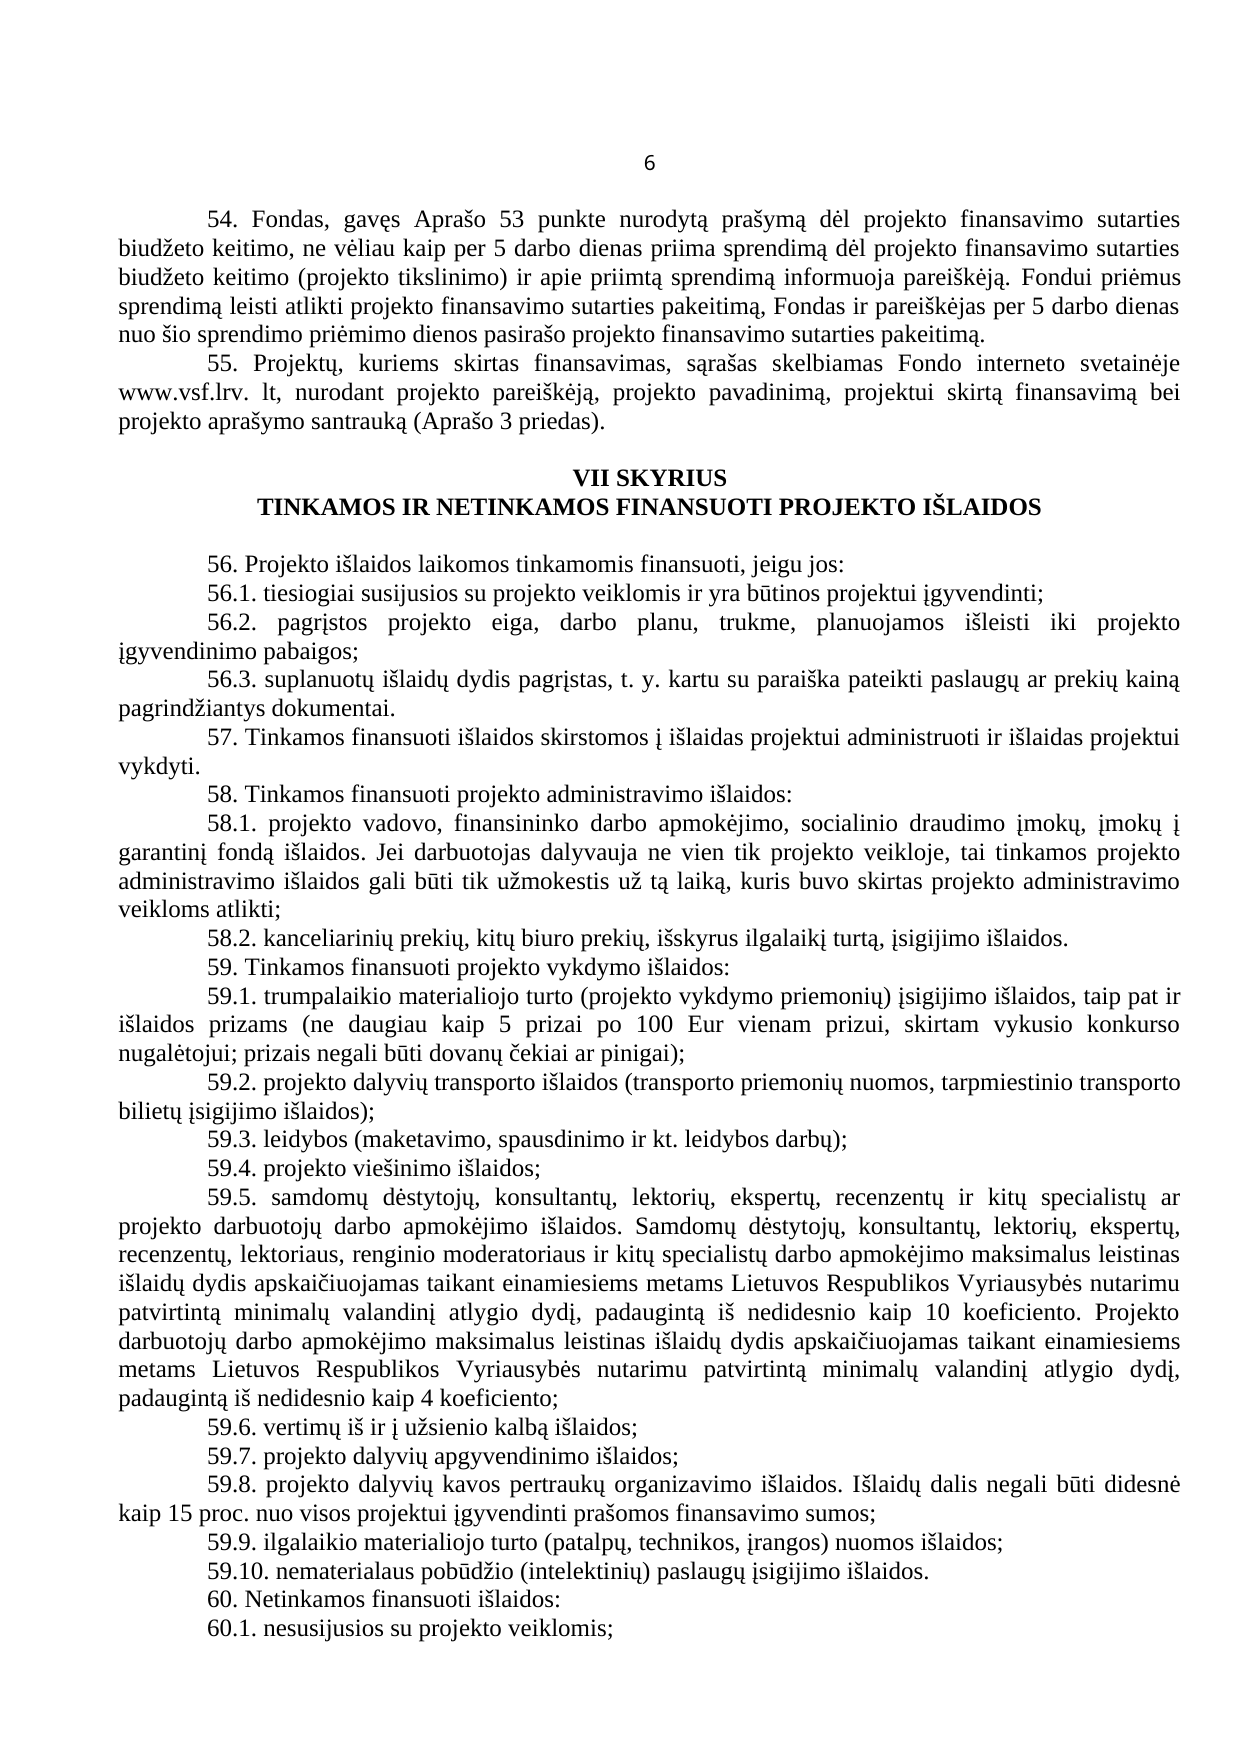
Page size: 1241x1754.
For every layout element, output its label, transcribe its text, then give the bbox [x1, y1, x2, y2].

text 60.1. nesusijusios su projekto veiklomis; [118, 1613, 1181, 1642]
text TINKAMOS IR NETINKAMOS FINANSUOTI PROJEKTO IŠLAIDOS [118, 492, 1181, 521]
text VII SKYRIUS [118, 463, 1181, 492]
text 57. Tinkamos finansuoti išlaidos skirstomos į išlaidas projektui administruoti ir išlaidas projektui vykdyti. [118, 722, 1181, 779]
text 58. Tinkamos finansuoti projekto administravimo išlaidos: [118, 779, 1181, 808]
text 59.8. projekto dalyvių kavos pertraukų organizavimo išlaidos. Išlaidų dalis negali būti didesnė kaip 15 proc. nuo visos projektui įgyvendinti prašomos finansavimo sumos; [118, 1469, 1181, 1527]
text 59.5. samdomų dėstytojų, konsultantų, lektorių, ekspertų, recenzentų ir kitų specialistų ar projekto darbuotojų darbo apmokėjimo išlaidos. Samdomų dėstytojų, konsultantų, lektorių, ekspertų, recenzentų, lektoriaus, renginio moderatoriaus ir kitų specialistų darbo apmokėjimo maksimalus leistinas išlaidų dydis apskaičiuojamas taikant einamiesiems metams Lietuvos Respublikos Vyriausybės nutarimu patvirtintą minimalų valandinį atlygio dydį, padaugintą iš nedidesnio kaip 10 koeficiento. Projekto darbuotojų darbo apmokėjimo maksimalus leistinas išlaidų dydis apskaičiuojamas taikant einamiesiems metams Lietuvos Respublikos Vyriausybės nutarimu patvirtintą minimalų valandinį atlygio dydį, padaugintą iš nedidesnio kaip 4 koeficiento; [118, 1182, 1181, 1412]
text 60. Netinkamos finansuoti išlaidos: [118, 1584, 1181, 1613]
text 59.7. projekto dalyvių apgyvendinimo išlaidos; [118, 1441, 1181, 1469]
text 59.6. vertimų iš ir į užsienio kalbą išlaidos; [118, 1412, 1181, 1441]
text 56.1. tiesiogiai susijusios su projekto veiklomis ir yra būtinos projektui įgyvendinti; [118, 578, 1181, 607]
text 59.3. leidybos (maketavimo, spausdinimo ir kt. leidybos darbų); [118, 1124, 1181, 1153]
text 56. Projekto išlaidos laikomos tinkamomis finansuoti, jeigu jos: [118, 549, 1181, 578]
text 59. Tinkamos finansuoti projekto vykdymo išlaidos: [118, 952, 1181, 981]
text 56.2. pagrįstos projekto eiga, darbo planu, trukme, planuojamos išleisti iki projekto įgyvendinimo pabaigos; [118, 607, 1181, 664]
text 59.4. projekto viešinimo išlaidos; [118, 1153, 1181, 1182]
text 59.2. projekto dalyvių transporto išlaidos (transporto priemonių nuomos, tarpmiestinio transporto bilietų įsigijimo išlaidos); [118, 1067, 1181, 1124]
text 54. Fondas, gavęs Aprašo 53 punkte nurodytą prašymą dėl projekto finansavimo sutarties biudžeto keitimo, ne vėliau kaip per 5 darbo dienas priima sprendimą dėl projekto finansavimo sutarties biudžeto keitimo (projekto tikslinimo) ir apie priimtą sprendimą informuoja pareiškėją. Fondui priėmus sprendimą leisti atlikti projekto finansavimo sutarties pakeitimą, Fondas ir pareiškėjas per 5 darbo dienas nuo šio sprendimo priėmimo dienos pasirašo projekto finansavimo sutarties pakeitimą. [118, 204, 1181, 348]
text 59.1. trumpalaikio materialiojo turto (projekto vykdymo priemonių) įsigijimo išlaidos, taip pat ir išlaidos prizams (ne daugiau kaip 5 prizai po 100 Eur vienam prizui, skirtam vykusio konkurso nugalėtojui; prizais negali būti dovanų čekiai ar pinigai); [118, 981, 1181, 1067]
text 59.9. ilgalaikio materialiojo turto (patalpų, technikos, įrangos) nuomos išlaidos; [118, 1527, 1181, 1556]
text 56.3. suplanuotų išlaidų dydis pagrįstas, t. y. kartu su paraiška pateikti paslaugų ar prekių kainą pagrindžiantys dokumentai. [118, 664, 1181, 722]
text 58.1. projekto vadovo, finansininko darbo apmokėjimo, socialinio draudimo įmokų, įmokų į garantinį fondą išlaidos. Jei darbuotojas dalyvauja ne vien tik projekto veikloje, tai tinkamos projekto administravimo išlaidos gali būti tik užmokestis už tą laiką, kuris buvo skirtas projekto administravimo veikloms atlikti; [118, 808, 1181, 923]
text 55. Projektų, kuriems skirtas finansavimas, sąrašas skelbiamas Fondo interneto svetainėje www.vsf.lrv. lt, nurodant projekto pareiškėją, projekto pavadinimą, projektui skirtą finansavimą bei projekto aprašymo santrauką (Aprašo 3 priedas). [118, 348, 1181, 434]
text 58.2. kanceliarinių prekių, kitų biuro prekių, išskyrus ilgalaikį turtą, įsigijimo išlaidos. [118, 923, 1181, 952]
text 59.10. nematerialaus pobūdžio (intelektinių) paslaugų įsigijimo išlaidos. [118, 1556, 1181, 1584]
